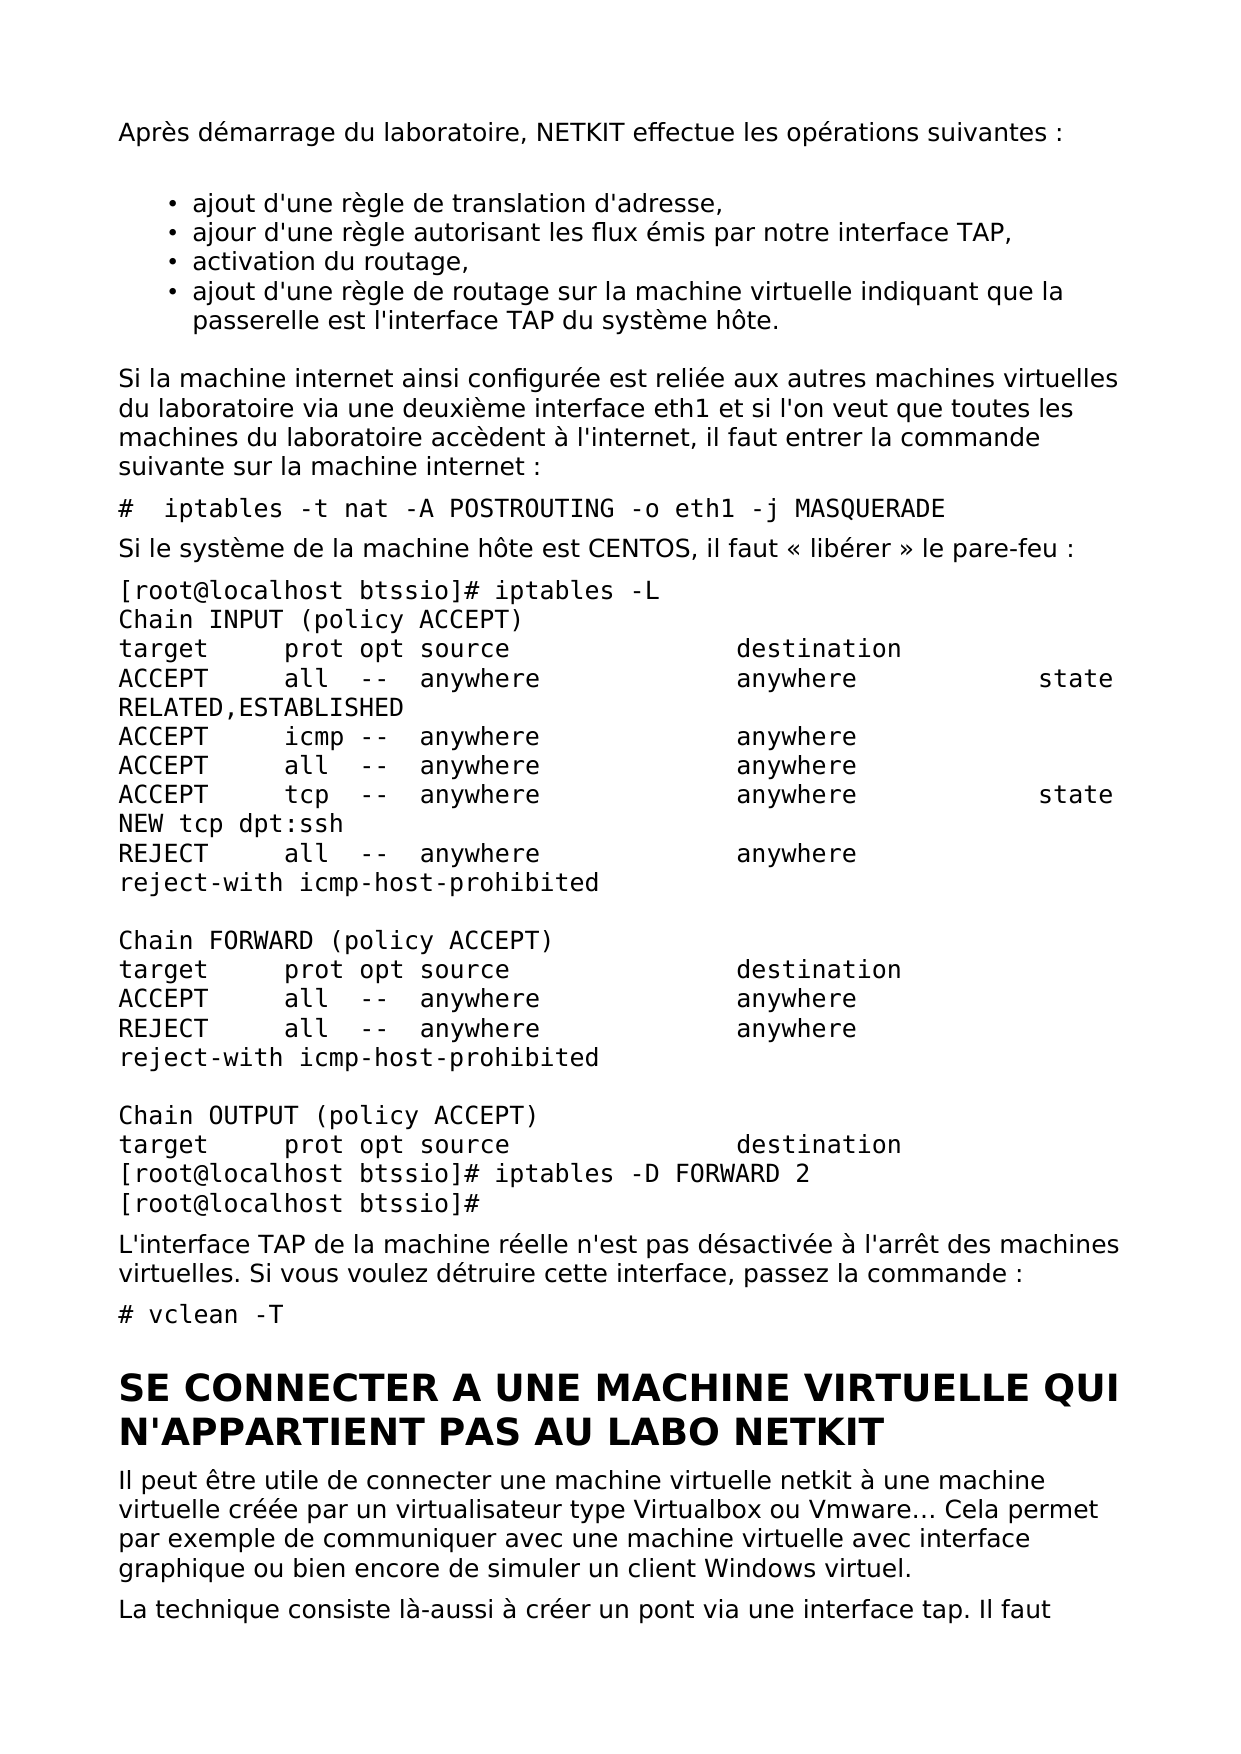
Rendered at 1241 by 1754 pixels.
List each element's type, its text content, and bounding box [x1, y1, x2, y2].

list ajout d'une règle de routage sur la machine virtuelle indiquant que la passerelle est l'interface TAP du système hôte. [177, 277, 1122, 335]
text # iptables -t nat -A POSTROUTING -o eth1 -j MASQUERADE [118, 494, 1122, 523]
text L'interface TAP de la machine réelle n'est pas désactivée à l'arrêt des machines virtuelles. Si vous voulez détruire cette interface, passez la commande : [118, 1230, 1122, 1288]
text Si le système de la machine hôte est CENTOS, il faut « libérer » le pare-feu : [118, 535, 1122, 564]
list activation du routage, [177, 248, 1122, 277]
text # vclean -T [118, 1301, 1122, 1330]
text Il peut être utile de connecter une machine virtuelle netkit à une machine virtuelle créée par un virtualisateur type Virtualbox ou Vmware… Cela permet par exemple de communiquer avec une machine virtuelle avec interface graphique ou bien encore de simuler un client Windows virtuel. [118, 1466, 1122, 1583]
text La technique consiste là-aussi à créer un pont via une interface tap. Il faut [118, 1596, 1122, 1625]
list ajour d'une règle autorisant les flux émis par notre interface TAP, [177, 218, 1122, 248]
text Après démarrage du laboratoire, NETKIT effectue les opérations suivantes : [118, 118, 1122, 147]
text Si la machine internet ainsi configurée est reliée aux autres machines virtuelles du laboratoire via une deuxième interface eth1 et si l'on veut que toutes les machines du laboratoire accèdent à l'internet, il faut entrer la commande suivante sur la machine internet : [118, 364, 1122, 481]
text [root@localhost btssio]# iptables -L Chain INPUT (policy ACCEPT) target prot opt source destination ACCEPT all -- anywhere anywhere state RELATED,ESTABLISHED ACCEPT icmp -- anywhere anywhere ACCEPT all -- anywhere anywhere ACCEPT tcp -- anywhere anywhere state NEW tcp dpt:ssh REJECT all -- anywhere anywhere reject-with icmp-host-prohibited Chain FORWARD (policy ACCEPT) target prot opt source destination ACCEPT all -- anywhere anywhere REJECT all -- anywhere anywhere reject-with icmp-host-prohibited Chain OUTPUT (policy ACCEPT) target prot opt source destination [root@localhost btssio]# iptables -D FORWARD 2 [root@localhost btssio]# [118, 576, 1122, 1218]
list ajout d'une règle de translation d'adresse, [177, 189, 1122, 218]
subtitle SE CONNECTER A UNE MACHINE VIRTUELLE QUI N'APPARTIENT PAS AU LABO NETKIT [118, 1367, 1122, 1454]
